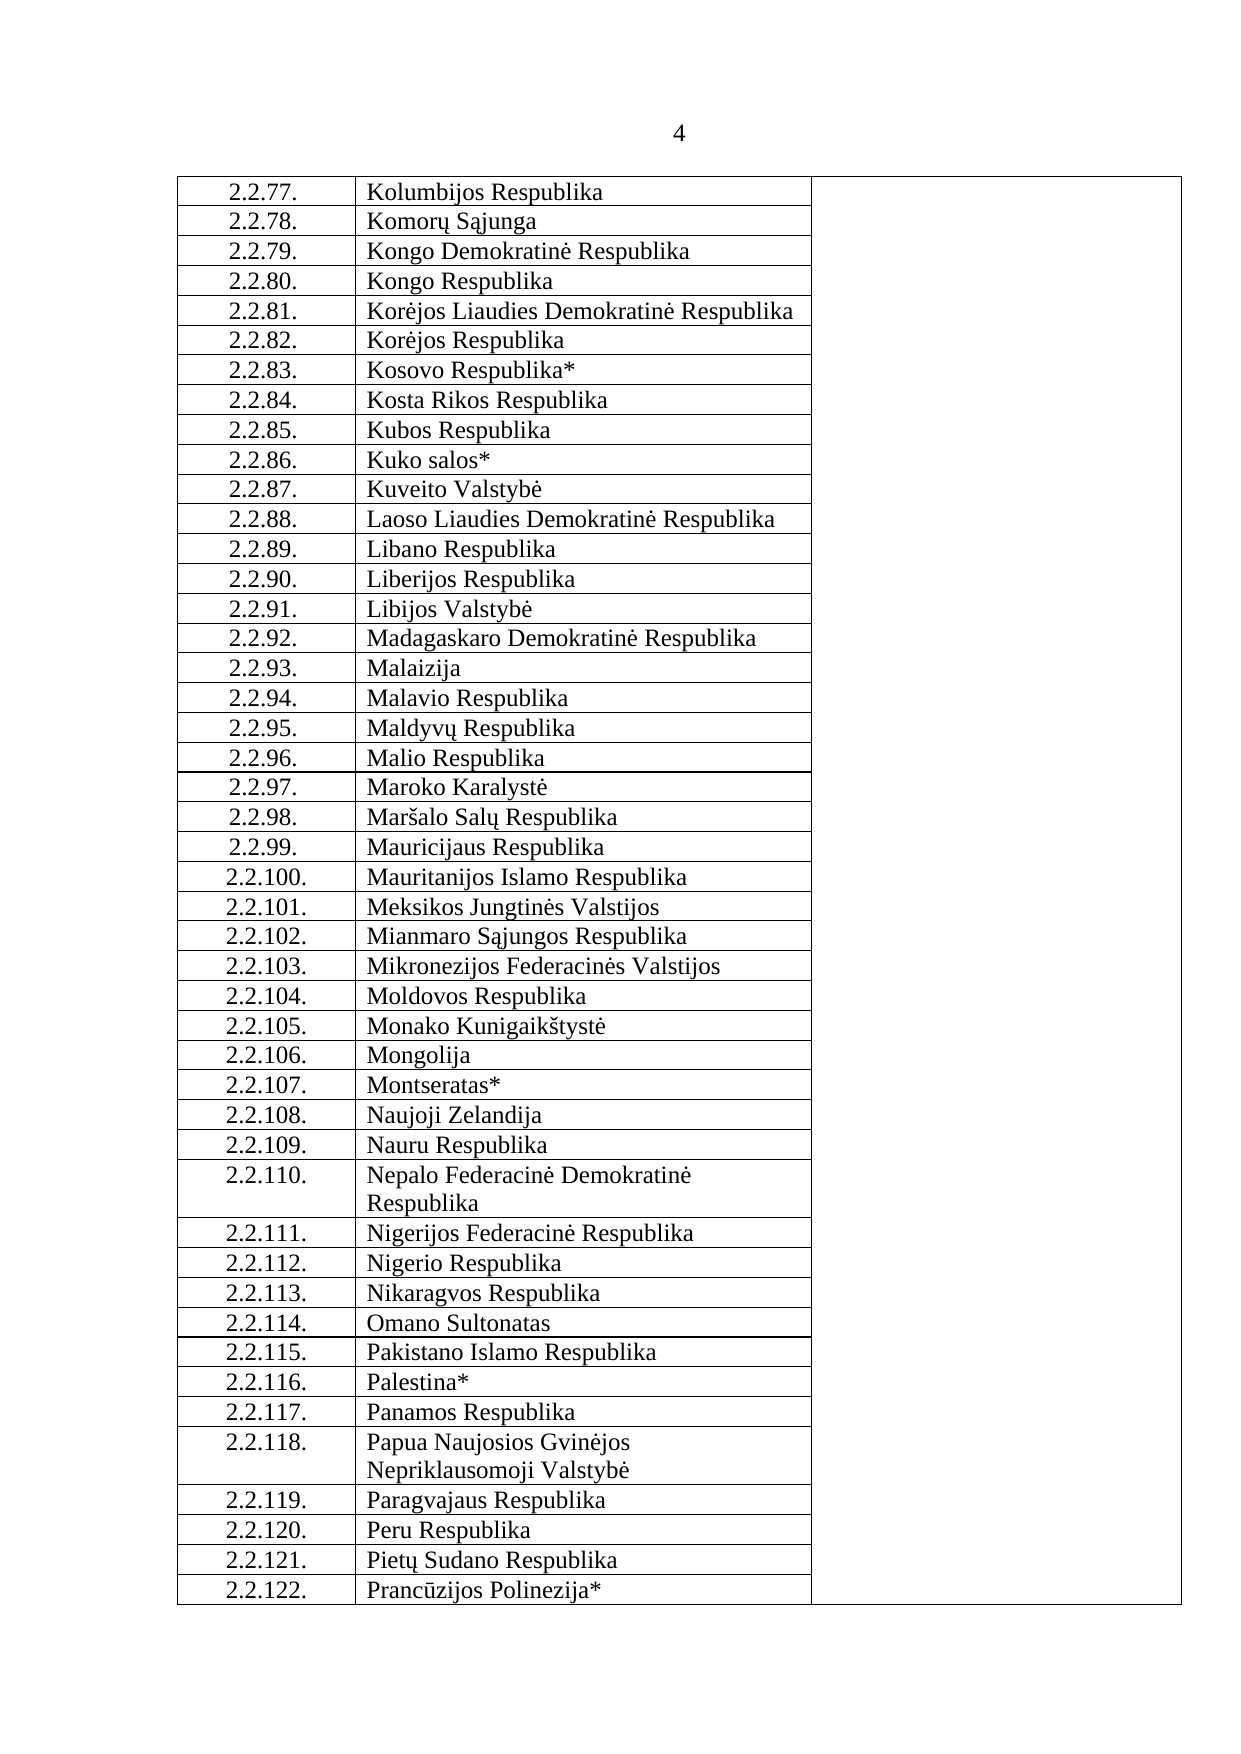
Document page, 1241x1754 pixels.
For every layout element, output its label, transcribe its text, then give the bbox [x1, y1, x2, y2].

table_cell 2.2.98. [178, 802, 355, 831]
table_cell Paragvajaus Respublika [356, 1485, 811, 1514]
table_cell 2.2.108. [178, 1100, 355, 1129]
table_cell 2.2.97. [178, 773, 355, 801]
table_cell Panamos Respublika [356, 1397, 811, 1426]
table_cell 2.2.101. [178, 892, 355, 920]
table_cell Kosovo Respublika* [356, 355, 811, 384]
table_cell Kuko salos* [356, 445, 811, 473]
table_cell 2.2.122. [178, 1575, 355, 1603]
table_cell 2.2.102. [178, 921, 355, 950]
table_cell Liberijos Respublika [356, 564, 811, 593]
table_cell 2.2.119. [178, 1485, 355, 1514]
table_cell 2.2.114. [178, 1308, 355, 1336]
table_cell Omano Sultonatas [356, 1308, 811, 1336]
table_cell 2.2.120. [178, 1515, 355, 1544]
table_cell 2.2.109. [178, 1130, 355, 1159]
table_cell 2.2.105. [178, 1011, 355, 1039]
table_cell 2.2.118. [178, 1427, 355, 1484]
table_cell 2.2.90. [178, 564, 355, 593]
table_cell Kolumbijos Respublika [356, 177, 811, 205]
table_cell Malaizija [356, 653, 811, 682]
table_cell 2.2.95. [178, 713, 355, 742]
table_cell Libijos Valstybė [356, 594, 811, 622]
table_cell 2.2.80. [178, 266, 355, 295]
table_cell 2.2.112. [178, 1248, 355, 1277]
table_cell 2.2.78. [178, 206, 355, 235]
table_cell 2.2.116. [178, 1367, 355, 1396]
table_cell Mauricijaus Respublika [356, 832, 811, 861]
table_cell Nigerio Respublika [356, 1248, 811, 1277]
table_cell 2.2.121. [178, 1545, 355, 1574]
table_cell Monako Kunigaikštystė [356, 1011, 811, 1039]
table_cell Moldovos Respublika [356, 981, 811, 1010]
table_cell Naujoji Zelandija [356, 1100, 811, 1129]
table_cell Pietų Sudano Respublika [356, 1545, 811, 1574]
table_cell 2.2.115. [178, 1338, 355, 1366]
table_cell 2.2.81. [178, 296, 355, 324]
table_cell Meksikos Jungtinės Valstijos [356, 892, 811, 920]
table_cell Palestina* [356, 1367, 811, 1396]
table_cell 2.2.110. [178, 1160, 355, 1217]
table_cell Kongo Respublika [356, 266, 811, 295]
table_cell [812, 177, 1181, 1603]
table_cell Kosta Rikos Respublika [356, 385, 811, 414]
table_cell 2.2.107. [178, 1070, 355, 1099]
table_cell Montseratas* [356, 1070, 811, 1099]
table_cell Maldyvų Respublika [356, 713, 811, 742]
table_cell 2.2.117. [178, 1397, 355, 1426]
table_cell 2.2.104. [178, 981, 355, 1010]
table_cell Nikaragvos Respublika [356, 1278, 811, 1307]
table_cell 2.2.86. [178, 445, 355, 473]
table_cell Prancūzijos Polinezija* [356, 1575, 811, 1603]
table_cell 2.2.77. [178, 177, 355, 205]
table_cell Kuveito Valstybė [356, 475, 811, 503]
table_cell Mongolija [356, 1041, 811, 1069]
table_cell Kubos Respublika [356, 415, 811, 444]
table_cell 2.2.103. [178, 951, 355, 980]
table_cell Malavio Respublika [356, 683, 811, 712]
table_cell 2.2.79. [178, 236, 355, 265]
table_cell 2.2.91. [178, 594, 355, 622]
table_cell Libano Respublika [356, 534, 811, 563]
table_cell 2.2.94. [178, 683, 355, 712]
table_cell Nauru Respublika [356, 1130, 811, 1159]
table_cell 2.2.111. [178, 1218, 355, 1247]
table_cell 2.2.85. [178, 415, 355, 444]
table_cell 2.2.100. [178, 862, 355, 891]
table_cell Pakistano Islamo Respublika [356, 1338, 811, 1366]
table_cell 2.2.82. [178, 326, 355, 354]
table_cell Madagaskaro Demokratinė Respublika [356, 624, 811, 652]
table_cell 2.2.89. [178, 534, 355, 563]
table_cell Maroko Karalystė [356, 773, 811, 801]
table_cell Malio Respublika [356, 743, 811, 771]
table_cell 2.2.99. [178, 832, 355, 861]
table_cell Korėjos Liaudies Demokratinė Respublika [356, 296, 811, 324]
table_cell 2.2.83. [178, 355, 355, 384]
table_cell 2.2.96. [178, 743, 355, 771]
table_cell Mianmaro Sąjungos Respublika [356, 921, 811, 950]
table_cell Laoso Liaudies Demokratinė Respublika [356, 504, 811, 533]
table_cell Nepalo Federacinė Demokratinė Respublika [356, 1160, 811, 1217]
table_cell 2.2.84. [178, 385, 355, 414]
table_cell Komorų Sąjunga [356, 206, 811, 235]
table_cell 2.2.93. [178, 653, 355, 682]
table_cell Korėjos Respublika [356, 326, 811, 354]
table_cell Papua Naujosios Gvinėjos Nepriklausomoji Valstybė [356, 1427, 811, 1484]
table_cell Kongo Demokratinė Respublika [356, 236, 811, 265]
table_cell Mauritanijos Islamo Respublika [356, 862, 811, 891]
table_cell 2.2.92. [178, 624, 355, 652]
table_cell 2.2.106. [178, 1041, 355, 1069]
table_cell 2.2.88. [178, 504, 355, 533]
table_cell 2.2.87. [178, 475, 355, 503]
table_cell Peru Respublika [356, 1515, 811, 1544]
table_cell Nigerijos Federacinė Respublika [356, 1218, 811, 1247]
table_cell 2.2.113. [178, 1278, 355, 1307]
table_cell Mikronezijos Federacinės Valstijos [356, 951, 811, 980]
table_cell Maršalo Salų Respublika [356, 802, 811, 831]
